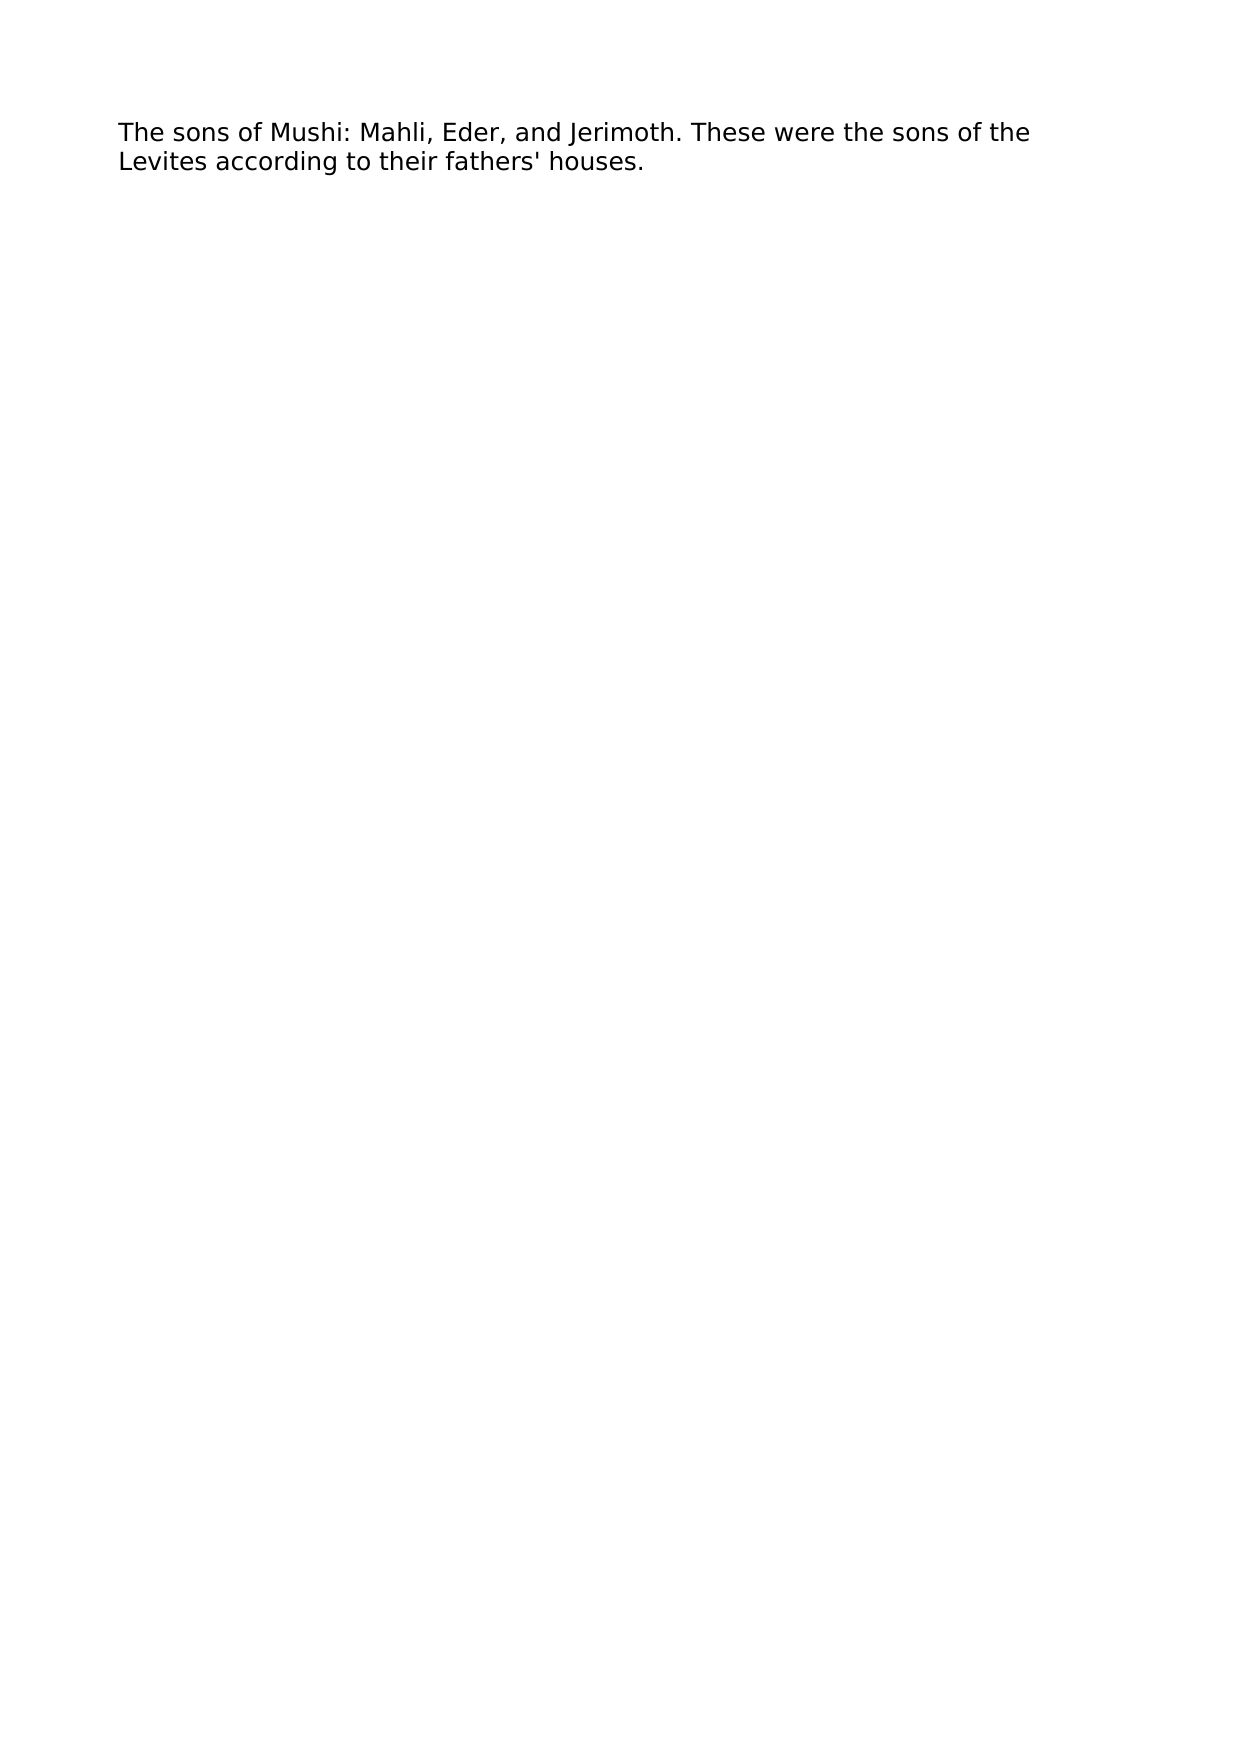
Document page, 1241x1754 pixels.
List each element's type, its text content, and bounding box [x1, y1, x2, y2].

text The sons of Mushi: Mahli, Eder, and Jerimoth. These were the sons of the Levites according to their fathers' houses. [118, 118, 1122, 176]
